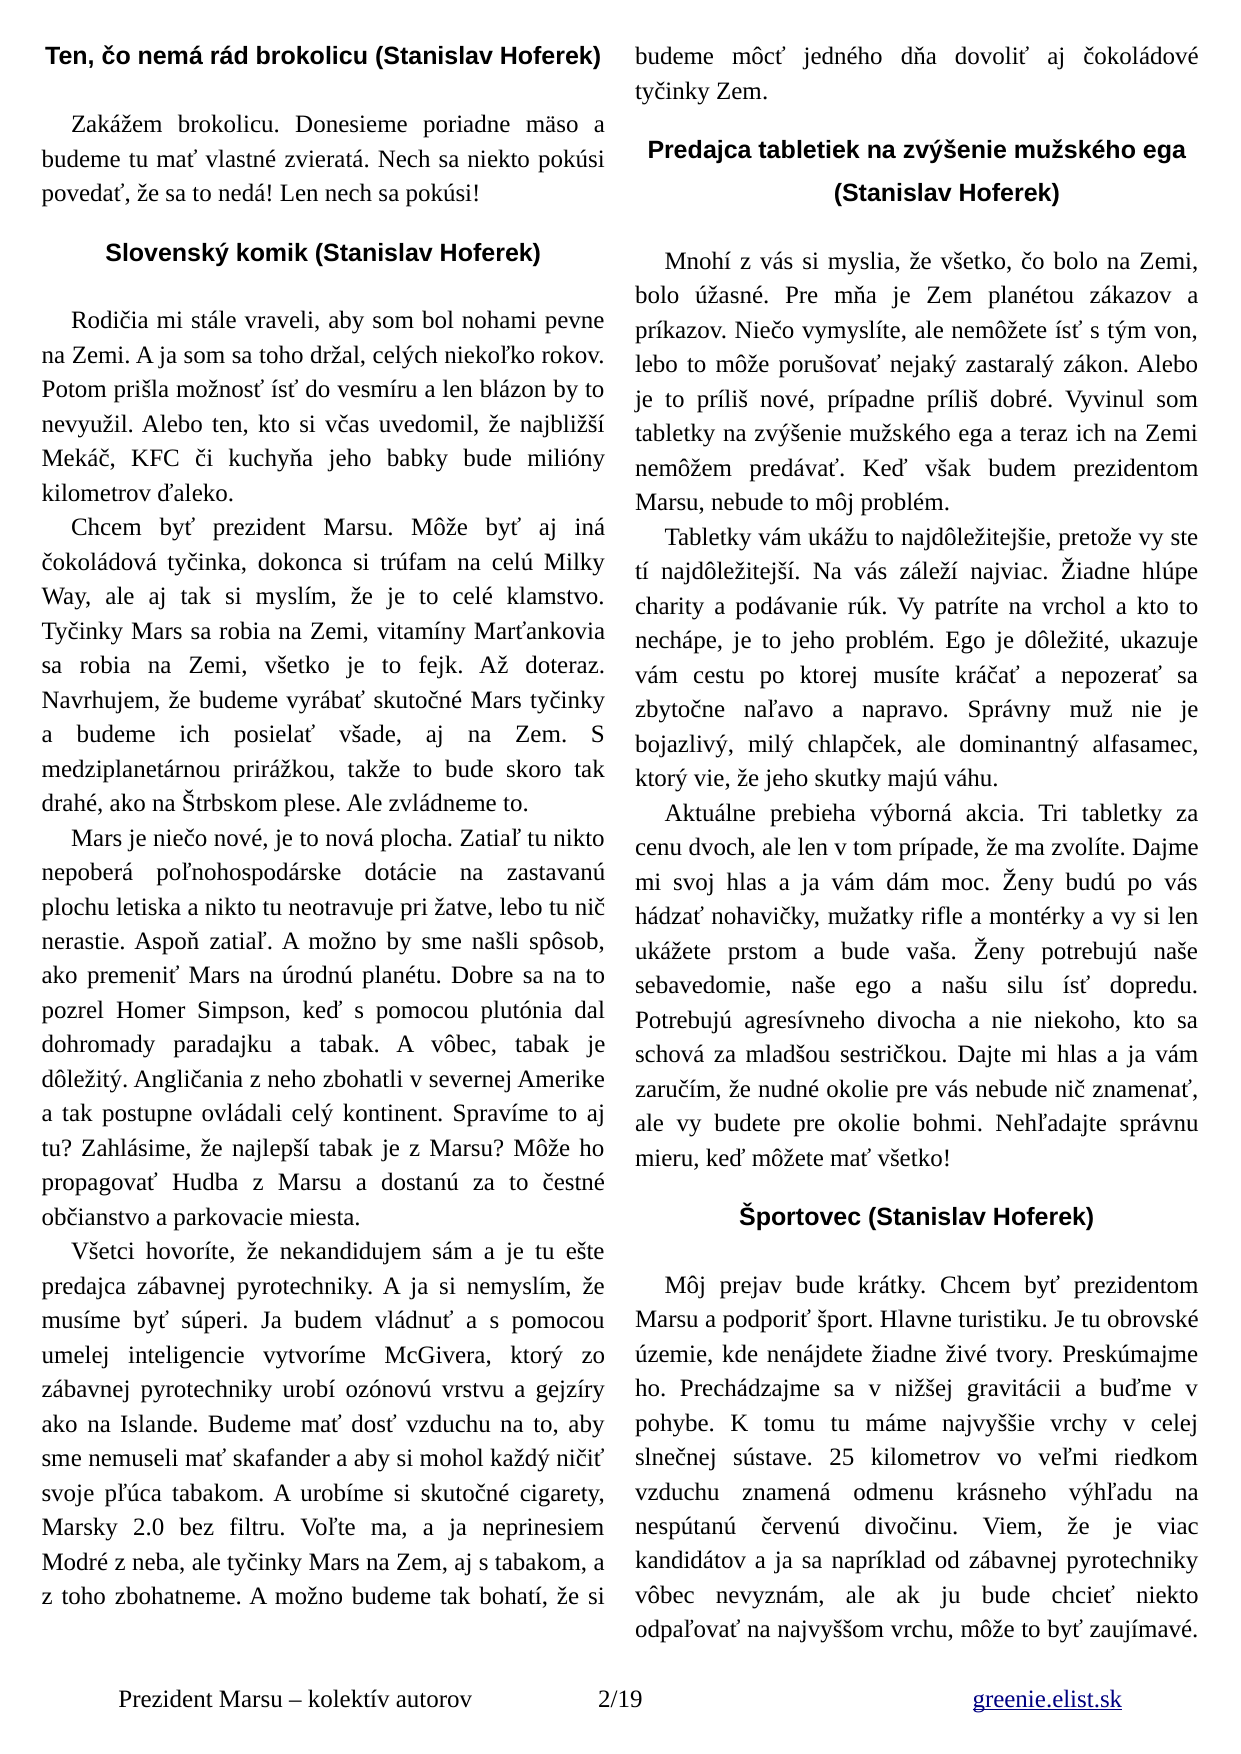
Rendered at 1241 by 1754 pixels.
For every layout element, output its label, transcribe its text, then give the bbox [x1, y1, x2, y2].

text Aktuálne prebieha výborná akcia. Tri tabletky za cenu dvoch, ale len v tom prípade, že ma zvolíte. Dajme mi svoj hlas a ja vám dám moc. Ženy budú po vás hádzať nohavičky, mužatky rifle a montérky a vy si len ukážete prstom a bude vaša. Ženy potrebujú naše sebavedomie, naše ego a našu silu ísť dopredu. Potrebujú agresívneho divocha a nie niekoho, kto sa schová za mladšou sestričkou. Dajte mi hlas a ja vám zaručím, že nudné okolie pre vás nebude nič znamenať, ale vy budete pre okolie bohmi. Nehľadajte správnu mieru, keď môžete mať všetko! [635, 798, 1199, 1171]
text Mnohí z vás si myslia, že všetko, čo bolo na Zemi, bolo úžasné. Pre mňa je Zem planétou zákazov a príkazov. Niečo vymyslíte, ale nemôžete ísť s tým von, lebo to môže porušovať nejaký zastaralý zákon. Alebo je to príliš nové, prípadne príliš dobré. Vyvinul som tabletky na zvýšenie mužského ega a teraz ich na Zemi nemôžem predávať. Keď však budem prezidentom Marsu, nebude to môj problém. [635, 246, 1199, 516]
text Mars je niečo nové, je to nová plocha. Zatiaľ tu nikto nepoberá poľnohospodárske dotácie na zastavanú plochu letiska a nikto tu neotravuje pri žatve, lebo tu nič nerastie. Aspoň zatiaľ. A možno by sme našli spôsob, ako premeniť Mars na úrodnú planétu. Dobre sa na to pozrel Homer Simpson, keď s pomocou plutónia dal dohromady paradajku a tabak. A vôbec, tabak je dôležitý. Angličania z neho zbohatli v severnej Amerike a tak postupne ovládali celý kontinent. Spravíme to aj tu? Zahlásime, že najlepší tabak je z Marsu? Môže ho propagovať Hudba z Marsu a dostanú za to čestné občianstvo a parkovacie miesta. [41, 823, 605, 1231]
text Zakážem brokolicu. Donesieme poriadne mäso a budeme tu mať vlastné zvieratá. Nech sa niekto pokúsi povedať, že sa to nedá! Len nech sa pokúsi! [41, 109, 605, 207]
subtitle Predajca tabletiek na zvýšenie mužského ega (Stanislav Hoferek) [635, 135, 1199, 207]
text Rodičia mi stále vraveli, aby som bol nohami pevne na Zemi. A ja som sa toho držal, celých niekoľko rokov. Potom prišla možnosť ísť do vesmíru a len blázon by to nevyužil. Alebo ten, kto si včas uvedomil, že najbližší Mekáč, KFC či kuchyňa jeho babky bude milióny kilometrov ďaleko. [41, 305, 605, 507]
text Chcem byť prezident Marsu. Môže byť aj iná čokoládová tyčinka, dokonca si trúfam na celú Milky Way, ale aj tak si myslím, že je to celé klamstvo. Tyčinky Mars sa robia na Zemi, vitamíny Marťankovia sa robia na Zemi, všetko je to fejk. Až doteraz. Navrhujem, že budeme vyrábať skutočné Mars tyčinky a budeme ich posielať všade, aj na Zem. S medziplanetárnou prirážkou, takže to bude skoro tak drahé, ako na Štrbskom plese. Ale zvládneme to. [41, 512, 605, 817]
subtitle Športovec (Stanislav Hoferek) [635, 1202, 1199, 1231]
text budeme môcť jedného dňa dovoliť aj čokoládové tyčinky Zem. [635, 41, 1199, 104]
text Tabletky vám ukážu to najdôležitejšie, pretože vy ste tí najdôležitejší. Na vás záleží najviac. Žiadne hlúpe charity a podávanie rúk. Vy patríte na vrchol a kto to nechápe, je to jeho problém. Ego je dôležité, ukazuje vám cestu po ktorej musíte kráčať a nepozerať sa zbytočne naľavo a napravo. Správny muž nie je bojazlivý, milý chlapček, ale dominantný alfasamec, ktorý vie, že jeho skutky majú váhu. [635, 522, 1199, 792]
text Všetci hovoríte, že nekandidujem sám a je tu ešte predajca zábavnej pyrotechniky. A ja si nemyslím, že musíme byť súperi. Ja budem vládnuť a s pomocou umelej inteligencie vytvoríme McGivera, ktorý zo zábavnej pyrotechniky urobí ozónovú vrstvu a gejzíry ako na Islande. Budeme mať dosť vzduchu na to, aby sme nemuseli mať skafander a aby si mohol každý ničiť svoje pľúca tabakom. A urobíme si skutočné cigarety, Marsky 2.0 bez filtru. Voľte ma, a ja neprinesiem Modré z neba, ale tyčinky Mars na Zem, aj s tabakom, a z toho zbohatneme. A možno budeme tak bohatí, že si [41, 1236, 605, 1610]
subtitle Slovenský komik (Stanislav Hoferek) [41, 237, 605, 266]
text Môj prejav bude krátky. Chcem byť prezidentom Marsu a podporiť šport. Hlavne turistiku. Je tu obrovské územie, kde nenájdete žiadne živé tvory. Preskúmajme ho. Prechádzajme sa v nižšej gravitácii a buďme v pohybe. K tomu tu máme najvyššie vrchy v celej slnečnej sústave. 25 kilometrov vo veľmi riedkom vzduchu znamená odmenu krásneho výhľadu na nespútanú červenú divočinu. Viem, že je viac kandidátov a ja sa napríklad od zábavnej pyrotechniky vôbec nevyznám, ale ak ju bude chcieť niekto odpaľovať na najvyššom vrchu, môže to byť zaujímavé. [635, 1270, 1199, 1643]
subtitle Ten, čo nemá rád brokolicu (Stanislav Hoferek) [41, 41, 605, 70]
